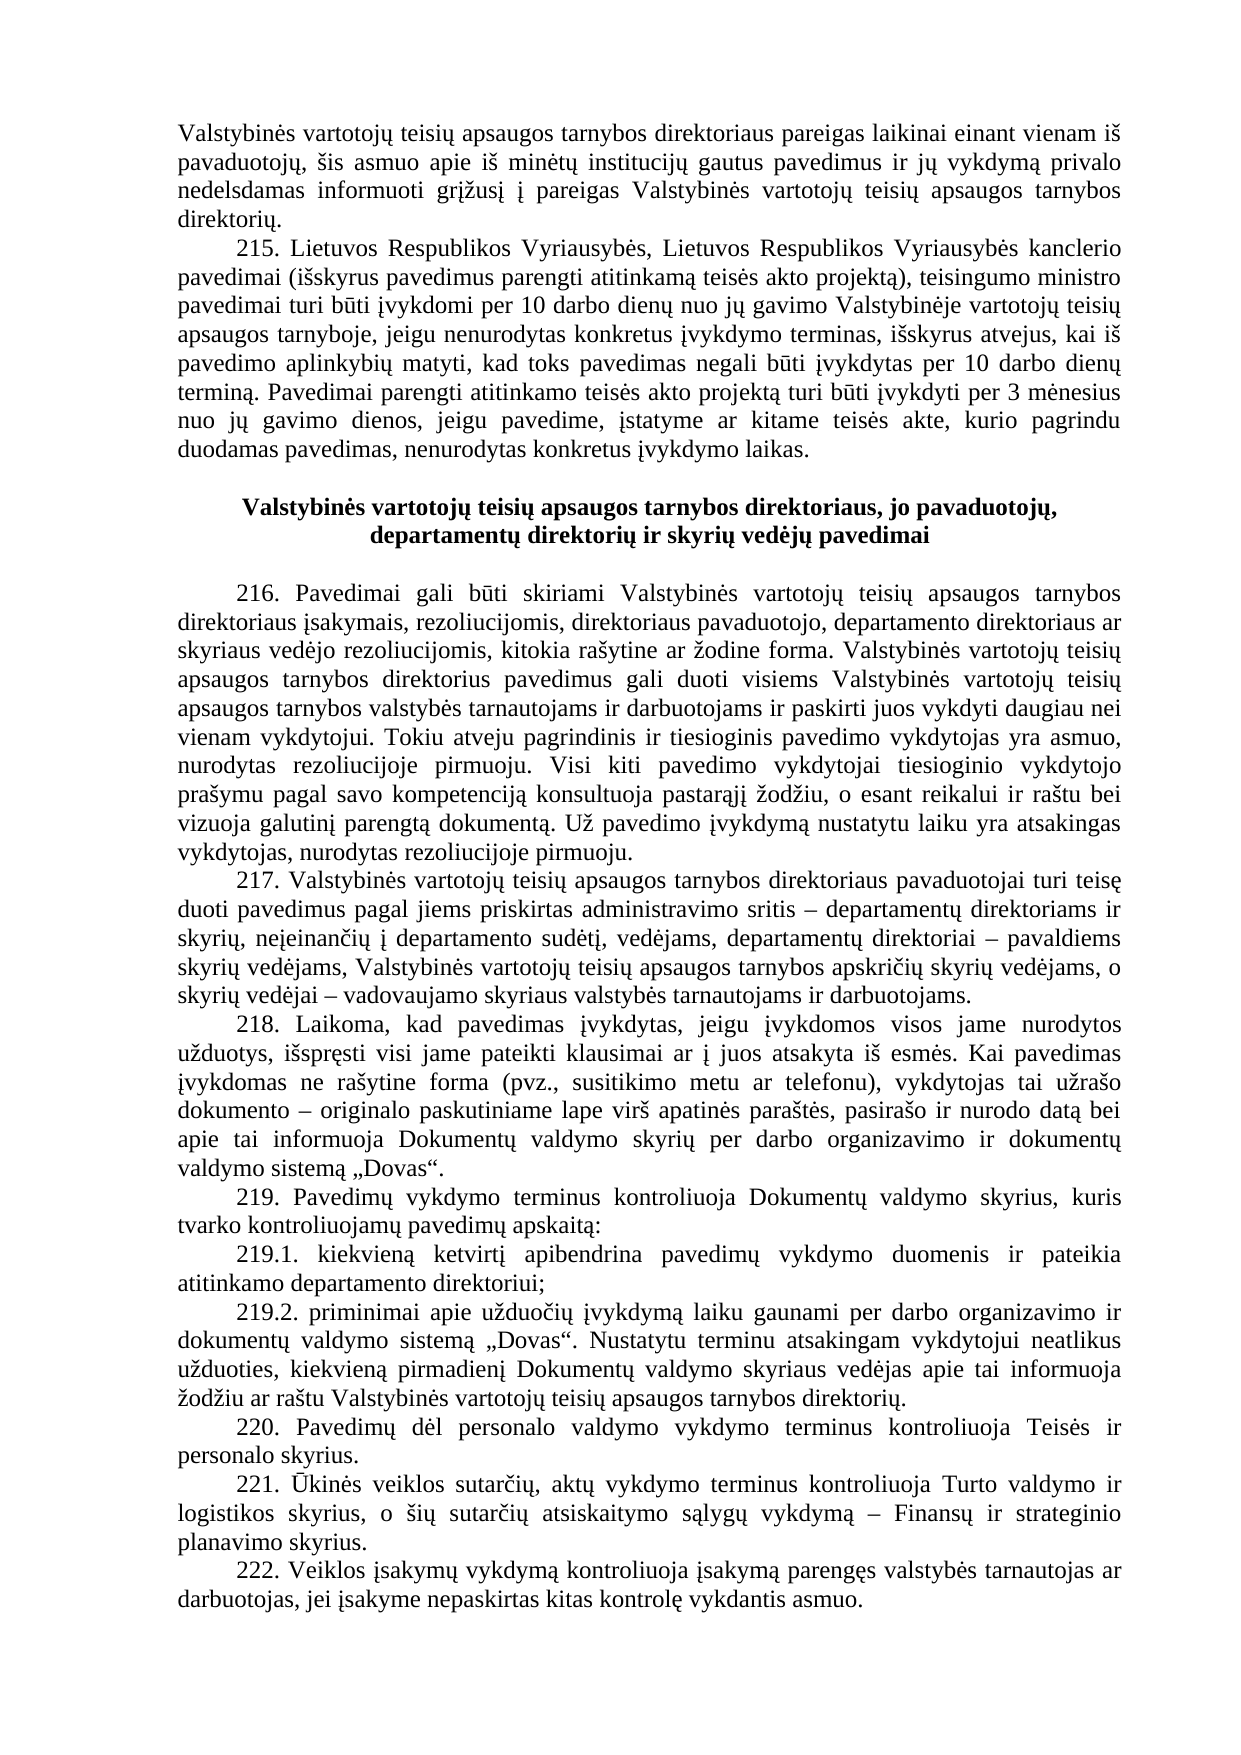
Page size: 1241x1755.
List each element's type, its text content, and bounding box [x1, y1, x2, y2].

text 217. Valstybinės vartotojų teisių apsaugos tarnybos direktoriaus pavaduotojai turi teisę duoti pavedimus pagal jiems priskirtas administravimo sritis – departamentų direktoriams ir skyrių, neįeinančių į departamento sudėtį, vedėjams, departamentų direktoriai – pavaldiems skyrių vedėjams, Valstybinės vartotojų teisių apsaugos tarnybos apskričių skyrių vedėjams, o skyrių vedėjai – vadovaujamo skyriaus valstybės tarnautojams ir darbuotojams. [177, 866, 1122, 1009]
text 219.2. priminimai apie užduočių įvykdymą laiku gaunami per darbo organizavimo ir dokumentų valdymo sistemą „Dovas“. Nustatytu terminu atsakingam vykdytojui neatlikus užduoties, kiekvieną pirmadienį Dokumentų valdymo skyriaus vedėjas apie tai informuoja žodžiu ar raštu Valstybinės vartotojų teisių apsaugos tarnybos direktorių. [177, 1297, 1122, 1412]
text 218. Laikoma, kad pavedimas įvykdytas, jeigu įvykdomos visos jame nurodytos užduotys, išspręsti visi jame pateikti klausimai ar į juos atsakyta iš esmės. Kai pavedimas įvykdomas ne rašytine forma (pvz., susitikimo metu ar telefonu), vykdytojas tai užrašo dokumento – originalo paskutiniame lape virš apatinės paraštės, pasirašo ir nurodo datą bei apie tai informuoja Dokumentų valdymo skyrių per darbo organizavimo ir dokumentų valdymo sistemą „Dovas“. [177, 1009, 1122, 1182]
text 221. Ūkinės veiklos sutarčių, aktų vykdymo terminus kontroliuoja Turto valdymo ir logistikos skyrius, o šių sutarčių atsiskaitymo sąlygų vykdymą – Finansų ir strateginio planavimo skyrius. [177, 1469, 1122, 1556]
text 219.1. kiekvieną ketvirtį apibendrina pavedimų vykdymo duomenis ir pateikia atitinkamo departamento direktoriui; [177, 1239, 1122, 1297]
text 222. Veiklos įsakymų vykdymą kontroliuoja įsakymą parengęs valstybės tarnautojas ar darbuotojas, jei įsakyme nepaskirtas kitas kontrolę vykdantis asmuo. [177, 1556, 1122, 1613]
text Valstybinės vartotojų teisių apsaugos tarnybos direktoriaus pareigas laikinai einant vienam iš pavaduotojų, šis asmuo apie iš minėtų institucijų gautus pavedimus ir jų vykdymą privalo nedelsdamas informuoti grįžusį į pareigas Valstybinės vartotojų teisių apsaugos tarnybos direktorių. [177, 118, 1122, 233]
text 220. Pavedimų dėl personalo valdymo vykdymo terminus kontroliuoja Teisės ir personalo skyrius. [177, 1412, 1122, 1469]
text 215. Lietuvos Respublikos Vyriausybės, Lietuvos Respublikos Vyriausybės kanclerio pavedimai (išskyrus pavedimus parengti atitinkamą teisės akto projektą), teisingumo ministro pavedimai turi būti įvykdomi per 10 darbo dienų nuo jų gavimo Valstybinėje vartotojų teisių apsaugos tarnyboje, jeigu nenurodytas konkretus įvykdymo terminas, išskyrus atvejus, kai iš pavedimo aplinkybių matyti, kad toks pavedimas negali būti įvykdytas per 10 darbo dienų terminą. Pavedimai parengti atitinkamo teisės akto projektą turi būti įvykdyti per 3 mėnesius nuo jų gavimo dienos, jeigu pavedime, įstatyme ar kitame teisės akte, kurio pagrindu duodamas pavedimas, nenurodytas konkretus įvykdymo laikas. [177, 233, 1122, 463]
text Valstybinės vartotojų teisių apsaugos tarnybos direktoriaus, jo pavaduotojų, departamentų direktorių ir skyrių vedėjų pavedimai [177, 492, 1122, 549]
text 219. Pavedimų vykdymo terminus kontroliuoja Dokumentų valdymo skyrius, kuris tvarko kontroliuojamų pavedimų apskaitą: [177, 1182, 1122, 1239]
text 216. Pavedimai gali būti skiriami Valstybinės vartotojų teisių apsaugos tarnybos direktoriaus įsakymais, rezoliucijomis, direktoriaus pavaduotojo, departamento direktoriaus ar skyriaus vedėjo rezoliucijomis, kitokia rašytine ar žodine forma. Valstybinės vartotojų teisių apsaugos tarnybos direktorius pavedimus gali duoti visiems Valstybinės vartotojų teisių apsaugos tarnybos valstybės tarnautojams ir darbuotojams ir paskirti juos vykdyti daugiau nei vienam vykdytojui. Tokiu atveju pagrindinis ir tiesioginis pavedimo vykdytojas yra asmuo, nurodytas rezoliucijoje pirmuoju. Visi kiti pavedimo vykdytojai tiesioginio vykdytojo prašymu pagal savo kompetenciją konsultuoja pastarąjį žodžiu, o esant reikalui ir raštu bei vizuoja galutinį parengtą dokumentą. Už pavedimo įvykdymą nustatytu laiku yra atsakingas vykdytojas, nurodytas rezoliucijoje pirmuoju. [177, 578, 1122, 866]
